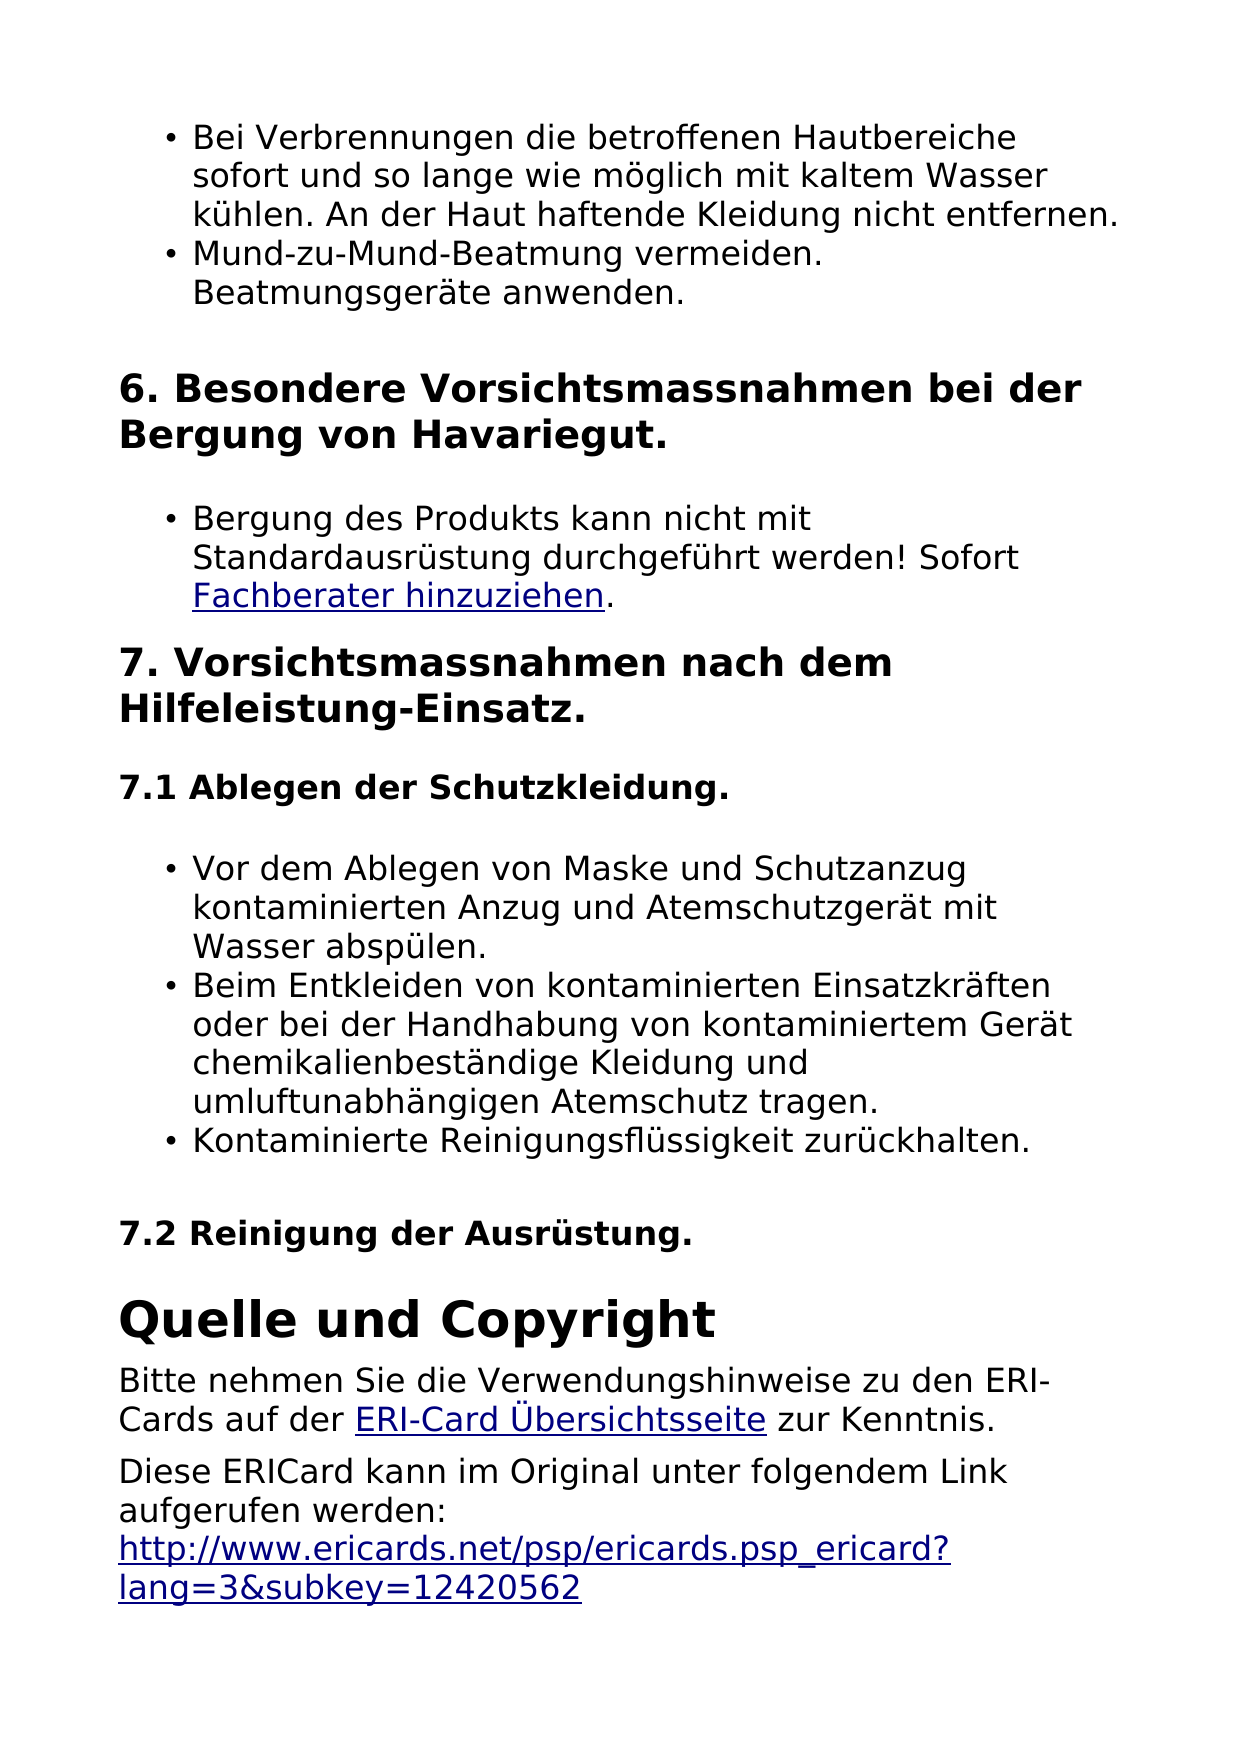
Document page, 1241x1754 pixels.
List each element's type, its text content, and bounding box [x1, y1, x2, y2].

list Mund-zu-Mund-Beatmung vermeiden. Beatmungsgeräte anwenden. [177, 235, 1122, 312]
text Bitte nehmen Sie die Verwendungshinweise zu den ERI-Cards auf der ERI-Card Übersichtsseite zur Kenntnis. [118, 1362, 1122, 1440]
subtitle 7. Vorsichtsmassnahmen nach dem Hilfeleistung-Einsatz. [118, 641, 1122, 731]
list Kontaminierte Reinigungsflüssigkeit zurückhalten. [177, 1122, 1122, 1160]
subtitle 6. Besondere Vorsichtsmassnahmen bei der Bergung von Havariegut. [118, 367, 1122, 457]
subtitle 7.1 Ablegen der Schutzkleidung. [118, 769, 1122, 808]
list Beim Entkleiden von kontaminierten Einsatzkräften oder bei der Handhabung von kontaminiertem Gerät chemikalienbeständige Kleidung und umluftunabhängigen Atemschutz tragen. [177, 966, 1122, 1122]
list Bei Verbrennungen die betroffenen Hautbereiche sofort und so lange wie möglich mit kaltem Wasser kühlen. An der Haut haftende Kleidung nicht entfernen. [177, 118, 1122, 235]
text Diese ERICard kann im Original unter folgendem Link aufgerufen werden: http://www.ericards.net/psp/ericards.psp_ericard?lang=3&subkey=12420562 [118, 1452, 1122, 1608]
subtitle 7.2 Reinigung der Ausrüstung. [118, 1215, 1122, 1254]
subtitle Quelle und Copyright [118, 1291, 1122, 1349]
list Bergung des Produkts kann nicht mit Standardausrüstung durchgeführt werden! Sofort Fachberater hinzuziehen. [177, 499, 1122, 616]
list Vor dem Ablegen von Maske und Schutzanzug kontaminierten Anzug und Atemschutzgerät mit Wasser abspülen. [177, 849, 1122, 966]
